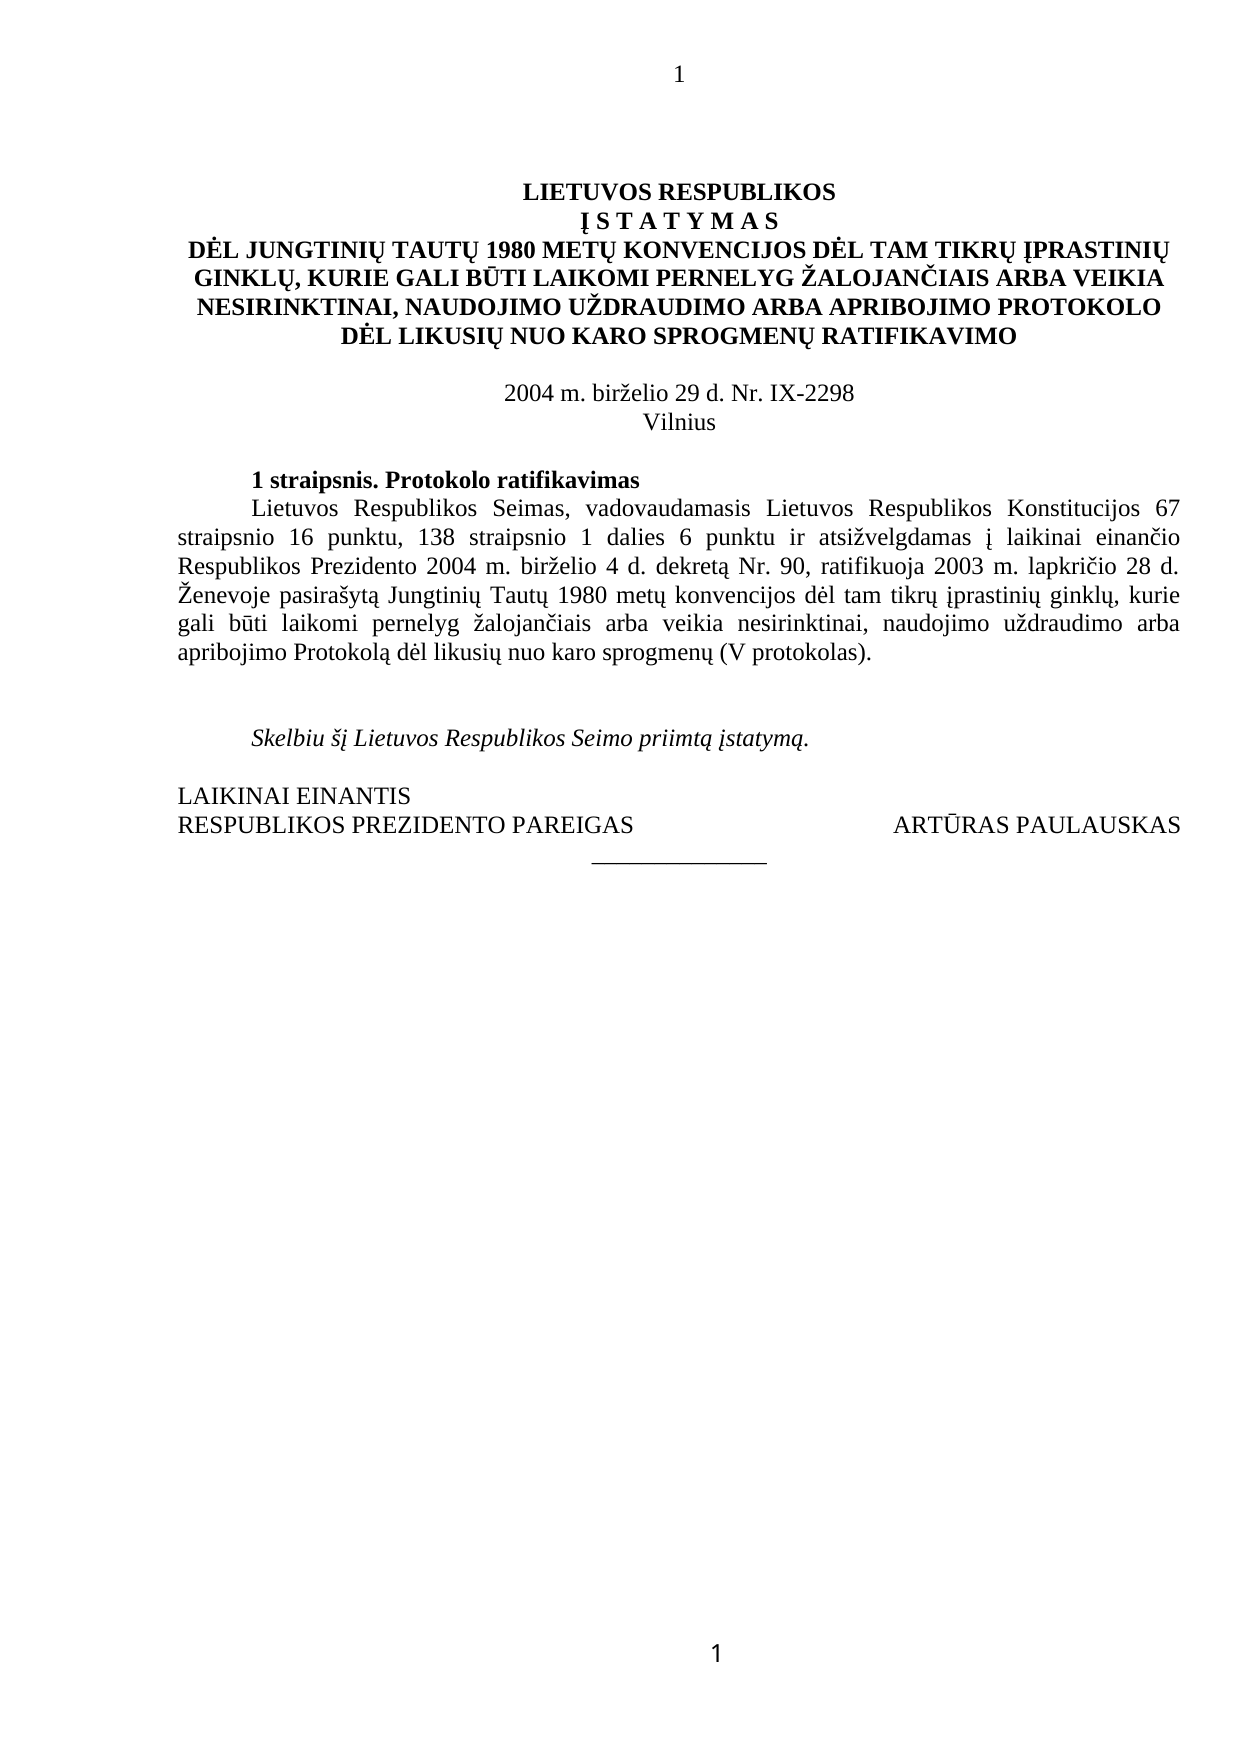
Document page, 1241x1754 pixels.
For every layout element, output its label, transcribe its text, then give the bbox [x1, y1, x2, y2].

text 1 straipsnis. Protokolo ratifikavimas [177, 465, 1181, 493]
text LIETUVOS RESPUBLIKOS [177, 177, 1181, 206]
text RESPUBLIKOS PREZIDENTO PAREIGAS ARTŪRAS PAULAUSKAS [177, 810, 1181, 838]
text DĖL JUNGTINIŲ TAUTŲ 1980 METŲ KONVENCIJOS DĖL TAM TIKRŲ ĮPRASTINIŲ GINKLŲ, KURIE GALI BŪTI LAIKOMI PERNELYG ŽALOJANČIAIS ARBA VEIKIA NESIRINKTINAI, NAUDOJIMO UŽDRAUDIMO ARBA APRIBOJIMO PROTOKOLO DĖL LIKUSIŲ NUO KARO SPROGMENŲ RATIFIKAVIMO [177, 235, 1181, 350]
text 2004 m. birželio 29 d. Nr. IX-2298 [177, 378, 1181, 407]
text ______________ [177, 838, 1181, 867]
text Vilnius [177, 407, 1181, 436]
text Į S T A T Y M A S [177, 206, 1181, 235]
text LAIKINAI EINANTIS [177, 781, 1181, 810]
text Lietuvos Respublikos Seimas, vadovaudamasis Lietuvos Respublikos Konstitucijos 67 straipsnio 16 punktu, 138 straipsnio 1 dalies 6 punktu ir atsižvelgdamas į laikinai einančio Respublikos Prezidento 2004 m. birželio 4 d. dekretą Nr. 90, ratifikuoja 2003 m. lapkričio 28 d. Ženevoje pasirašytą Jungtinių Tautų 1980 metų konvencijos dėl tam tikrų įprastinių ginklų, kurie gali būti laikomi pernelyg žalojančiais arba veikia nesirinktinai, naudojimo uždraudimo arba apribojimo Protokolą dėl likusių nuo karo sprogmenų (V protokolas). [177, 493, 1181, 666]
text Skelbiu šį Lietuvos Respublikos Seimo priimtą įstatymą. [177, 723, 1181, 752]
